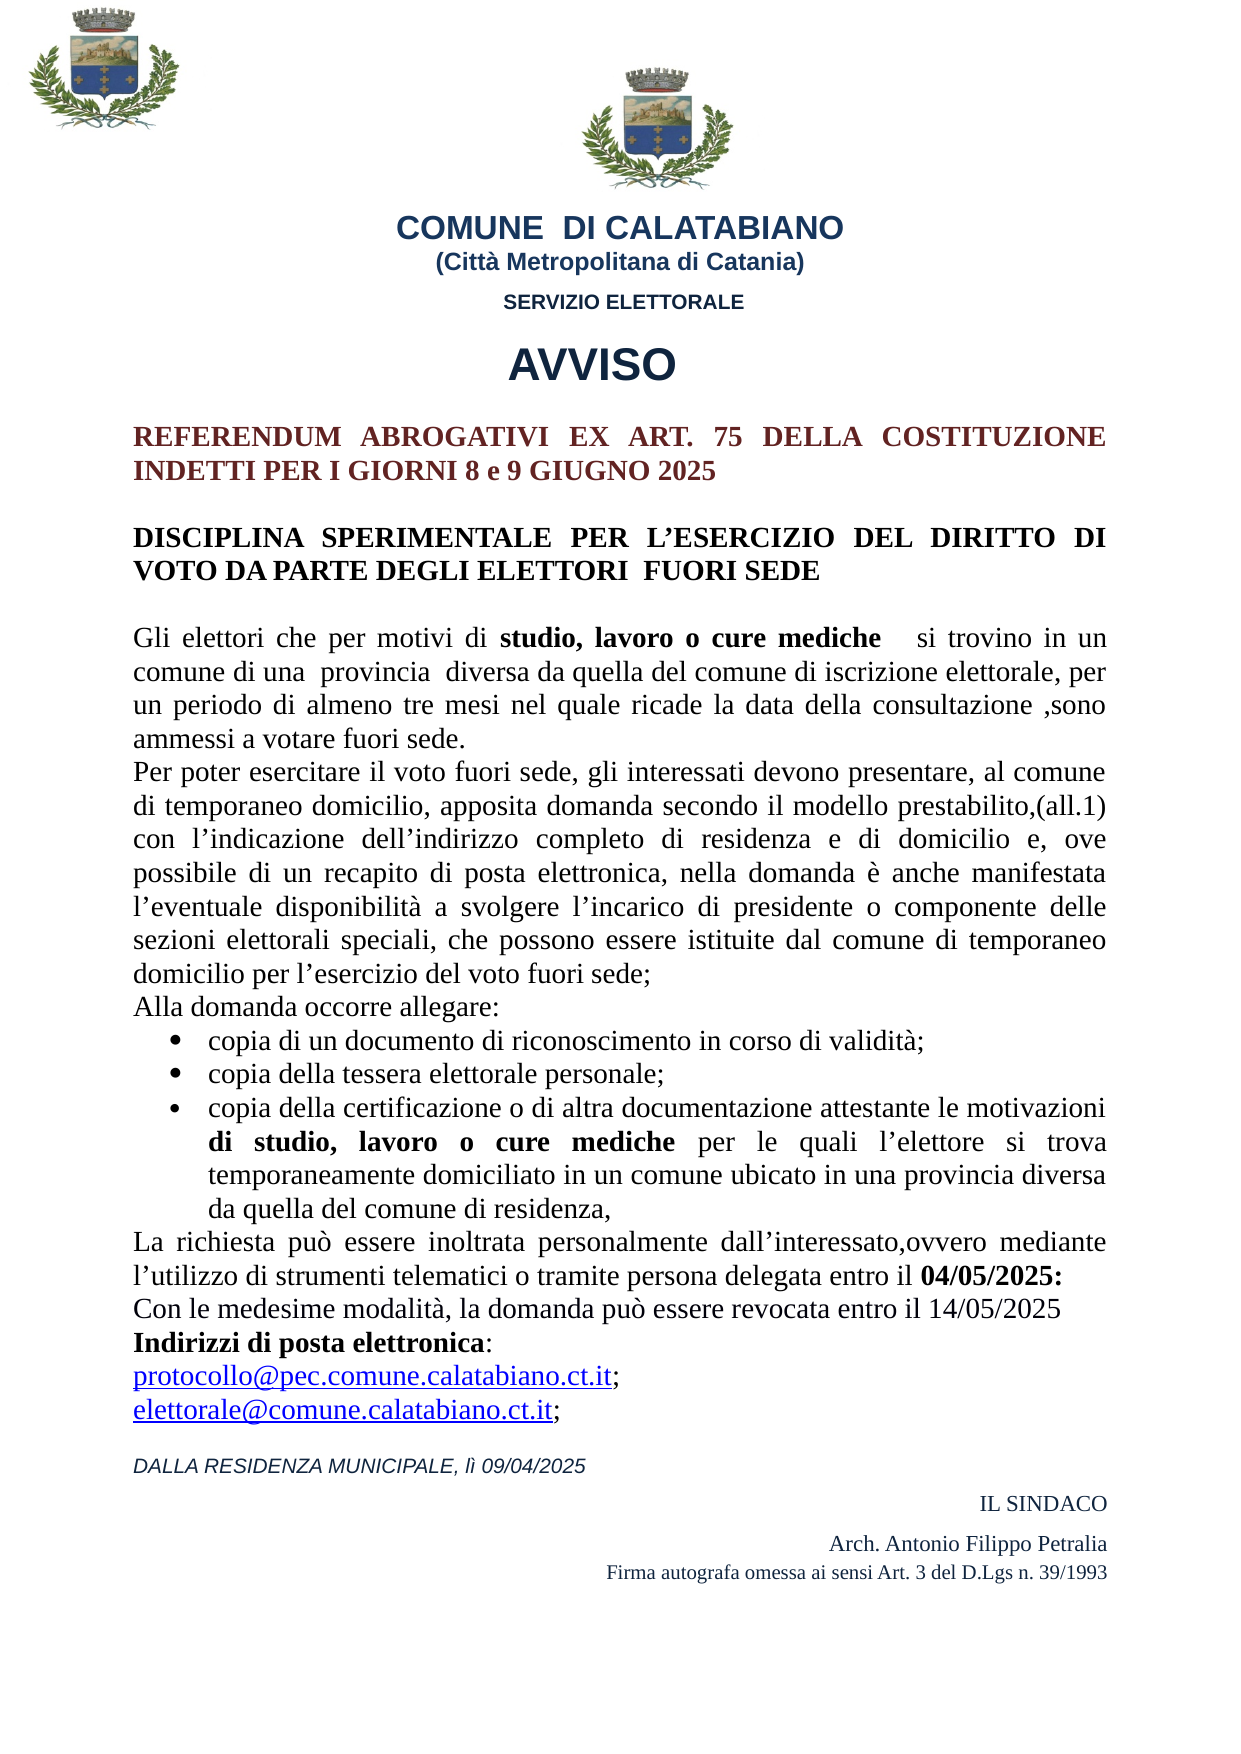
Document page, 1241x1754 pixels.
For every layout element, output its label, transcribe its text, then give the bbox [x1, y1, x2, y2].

text La richiesta può essere inoltrata personalmente dall’interessato,ovvero mediante l’utilizzo di strumenti telematici o tramite persona delegata entro il 04/05/2025: [133, 1224, 1107, 1291]
text COMUNE DI CALATABIANO [133, 208, 1107, 247]
text Per poter esercitare il voto fuori sede, gli interessati devono presentare, al comune di temporaneo domicilio, apposita domanda secondo il modello prestabilito,(all.1) con l’indicazione dell’indirizzo completo di residenza e di domicilio e, ove possibile di un recapito di posta elettronica, nella domanda è anche manifestata l’eventuale disponibilità a svolgere l’incarico di presidente o componente delle sezioni elettorali speciali, che possono essere istituite dal comune di temporaneo domicilio per l’esercizio del voto fuori sede; [133, 754, 1107, 989]
text SERVIZIO ELETTORALE [77, 290, 1107, 314]
text Firma autografa omessa ai sensi Art. 3 del D.Lgs n. 39/1993 [133, 1560, 1107, 1584]
text DISCIPLINA SPERIMENTALE PER L’ESERCIZIO DEL DIRITTO DI VOTO DA PARTE DEGLI ELETTORI FUORI SEDE [133, 520, 1107, 587]
list copia della tessera elettorale personale; [170, 1056, 1107, 1090]
picture [0, 0, 212, 149]
text Arch. Antonio Filippo Petralia [133, 1530, 1107, 1556]
text Alla domanda occorre allegare: [133, 989, 1107, 1023]
text Con le medesime modalità, la domanda può essere revocata entro il 14/05/2025 [133, 1291, 1107, 1325]
list copia della certificazione o di altra documentazione attestante le motivazioni di studio, lavoro o cure mediche per le quali l’elettore si trova temporaneamente domiciliato in un comune ubicato in una provincia diversa da quella del comune di residenza, [170, 1090, 1107, 1224]
text AVVISO [77, 338, 1107, 390]
text (Città Metropolitana di Catania) [133, 247, 1107, 275]
text IL SINDACO [133, 1490, 1107, 1517]
list copia di un documento di riconoscimento in corso di validità; [170, 1023, 1107, 1056]
text protocollo@pec.comune.calatabiano.ct.it; [133, 1358, 1107, 1392]
text REFERENDUM ABROGATIVI EX ART. 75 DELLA COSTITUZIONE INDETTI PER I GIORNI 8 e 9 GIUGNO 2025 [133, 419, 1107, 486]
text Indirizzi di posta elettronica: [133, 1325, 1107, 1358]
text Gli elettori che per motivi di studio, lavoro o cure mediche si trovino in un comune di una provincia diversa da quella del comune di iscrizione elettorale, per un periodo di almeno tre mesi nel quale ricade la data della consultazione ,sono ammessi a votare fuori sede. [133, 620, 1107, 754]
text DALLA RESIDENZA MUNICIPALE, lì 09/04/2025 [133, 1454, 1107, 1478]
picture [553, 59, 766, 209]
text elettorale@comune.calatabiano.ct.it; [133, 1392, 1107, 1454]
